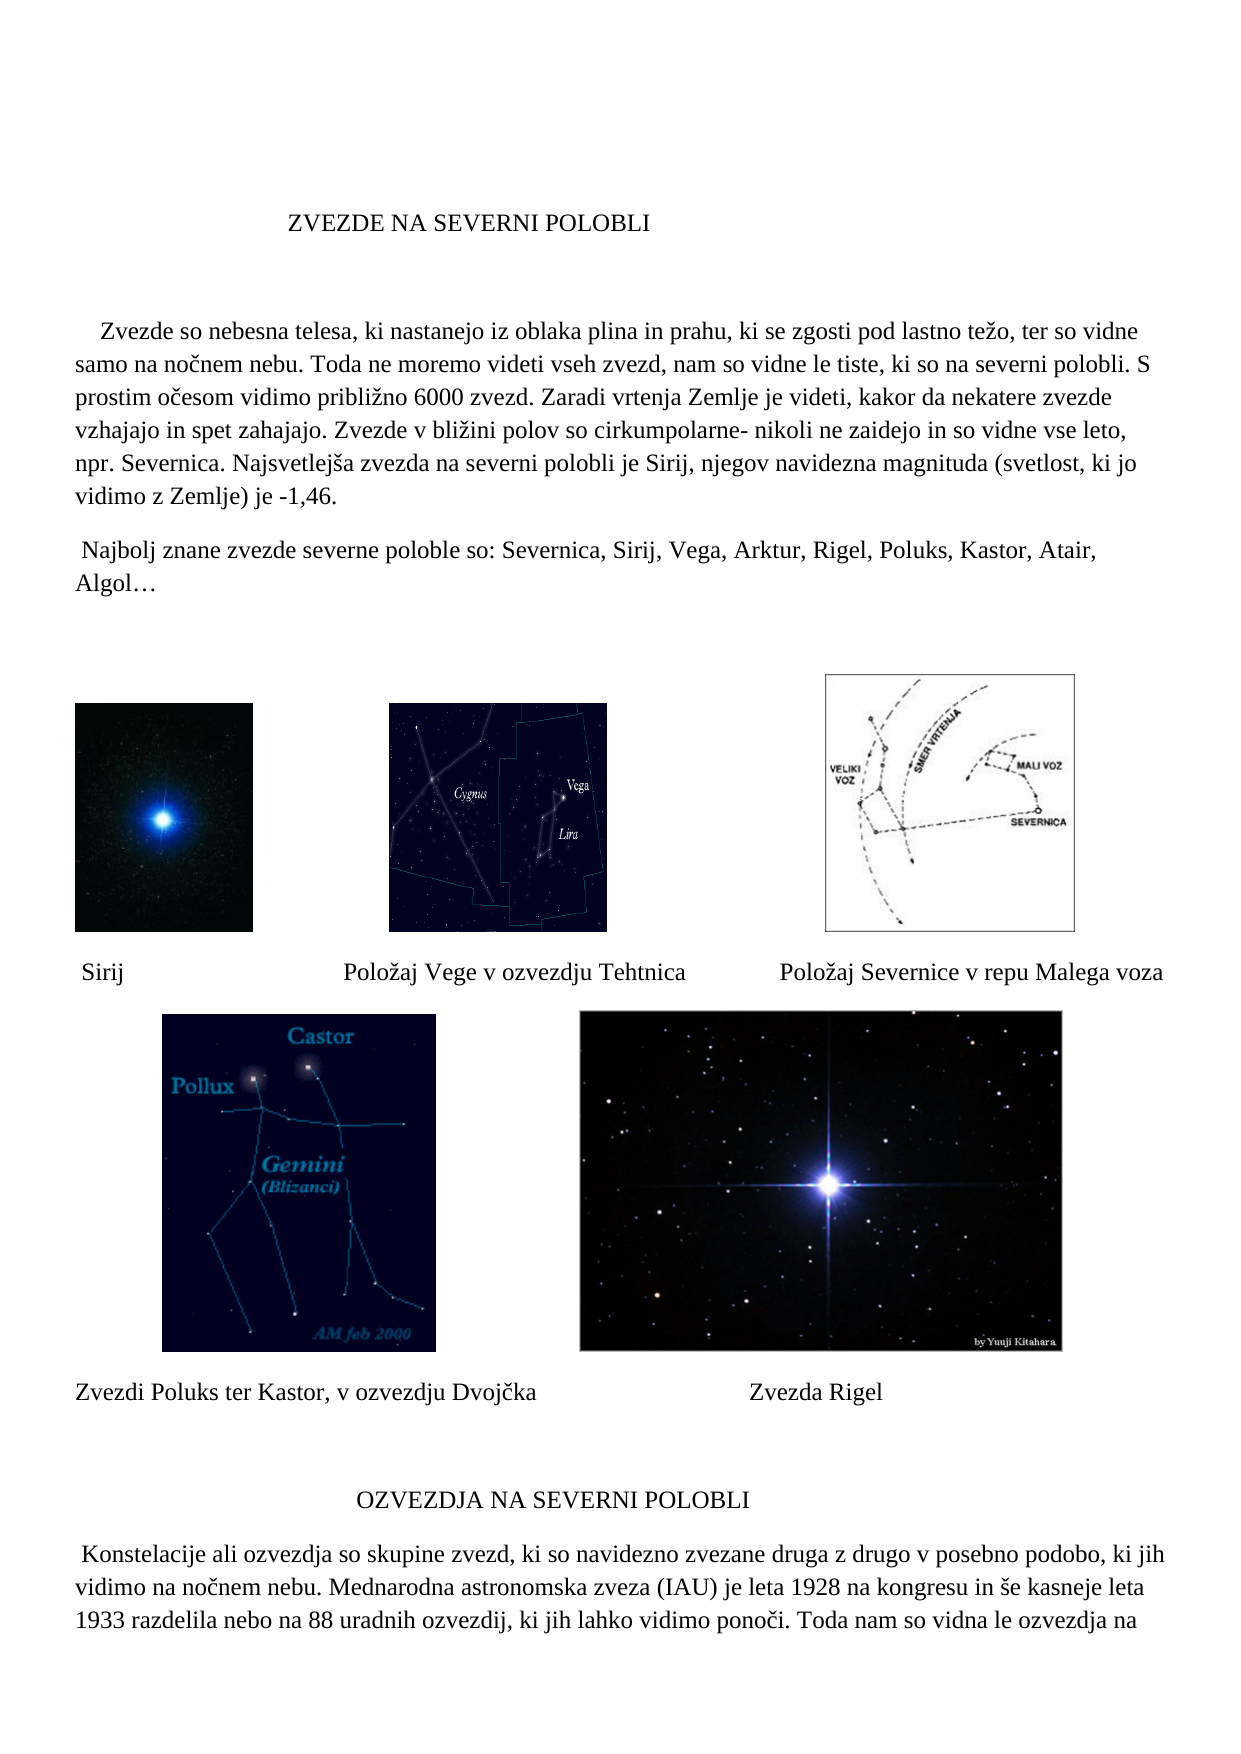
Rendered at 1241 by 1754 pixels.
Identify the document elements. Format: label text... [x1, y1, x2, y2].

text Najbolj znane zvezde severne poloble so: Severnica, Sirij, Vega, Arktur, Rigel, Poluks, Kastor, Atair, Algol… [75, 535, 1165, 597]
text Sirij Položaj Vege v ozvezdju Tehtnica Položaj Severnice v repu Malega voza [75, 957, 1165, 986]
text ZVEZDE NA SEVERNI POLOBLI [75, 208, 1165, 237]
picture [162, 1014, 436, 1352]
text OZVEZDJA NA SEVERNI POLOBLI [75, 1485, 1165, 1513]
picture [389, 703, 607, 932]
text Zvezde so nebesna telesa, ki nastanejo iz oblaka plina in prahu, ki se zgosti pod lastno težo, ter so vidne samo na nočnem nebu. Toda ne moremo videti vseh zvezd, nam so vidne le tiste, ki so na severni polobli. S prostim očesom vidimo približno 6000 zvezd. Zaradi vrtenja Zemlje je videti, kakor da nekatere zvezde vzhajajo in spet zahajajo. Zvezde v bližini polov so cirkumpolarne- nikoli ne zaidejo in so vidne vse leto, npr. Severnica. Najsvetlejša zvezda na severni polobli je Sirij, njegov navidezna magnituda (svetlost, ki jo vidimo z Zemlje) je -1,46. [75, 316, 1165, 510]
picture [579, 1010, 1063, 1352]
text Zvezdi Poluks ter Kastor, v ozvezdju Dvojčka Zvezda Rigel [75, 1377, 1165, 1406]
text Konstelacije ali ozvezdja so skupine zvezd, ki so navidezno zvezane druga z drugo v posebno podobo, ki jih vidimo na nočnem nebu. Mednarodna astronomska zveza (IAU) je leta 1928 na kongresu in še kasneje leta 1933 razdelila nebo na 88 uradnih ozvezdij, ki jih lahko vidimo ponoči. Toda nam so vidna le ozvezdja na [75, 1539, 1165, 1633]
picture [825, 674, 1075, 932]
picture [75, 703, 253, 932]
